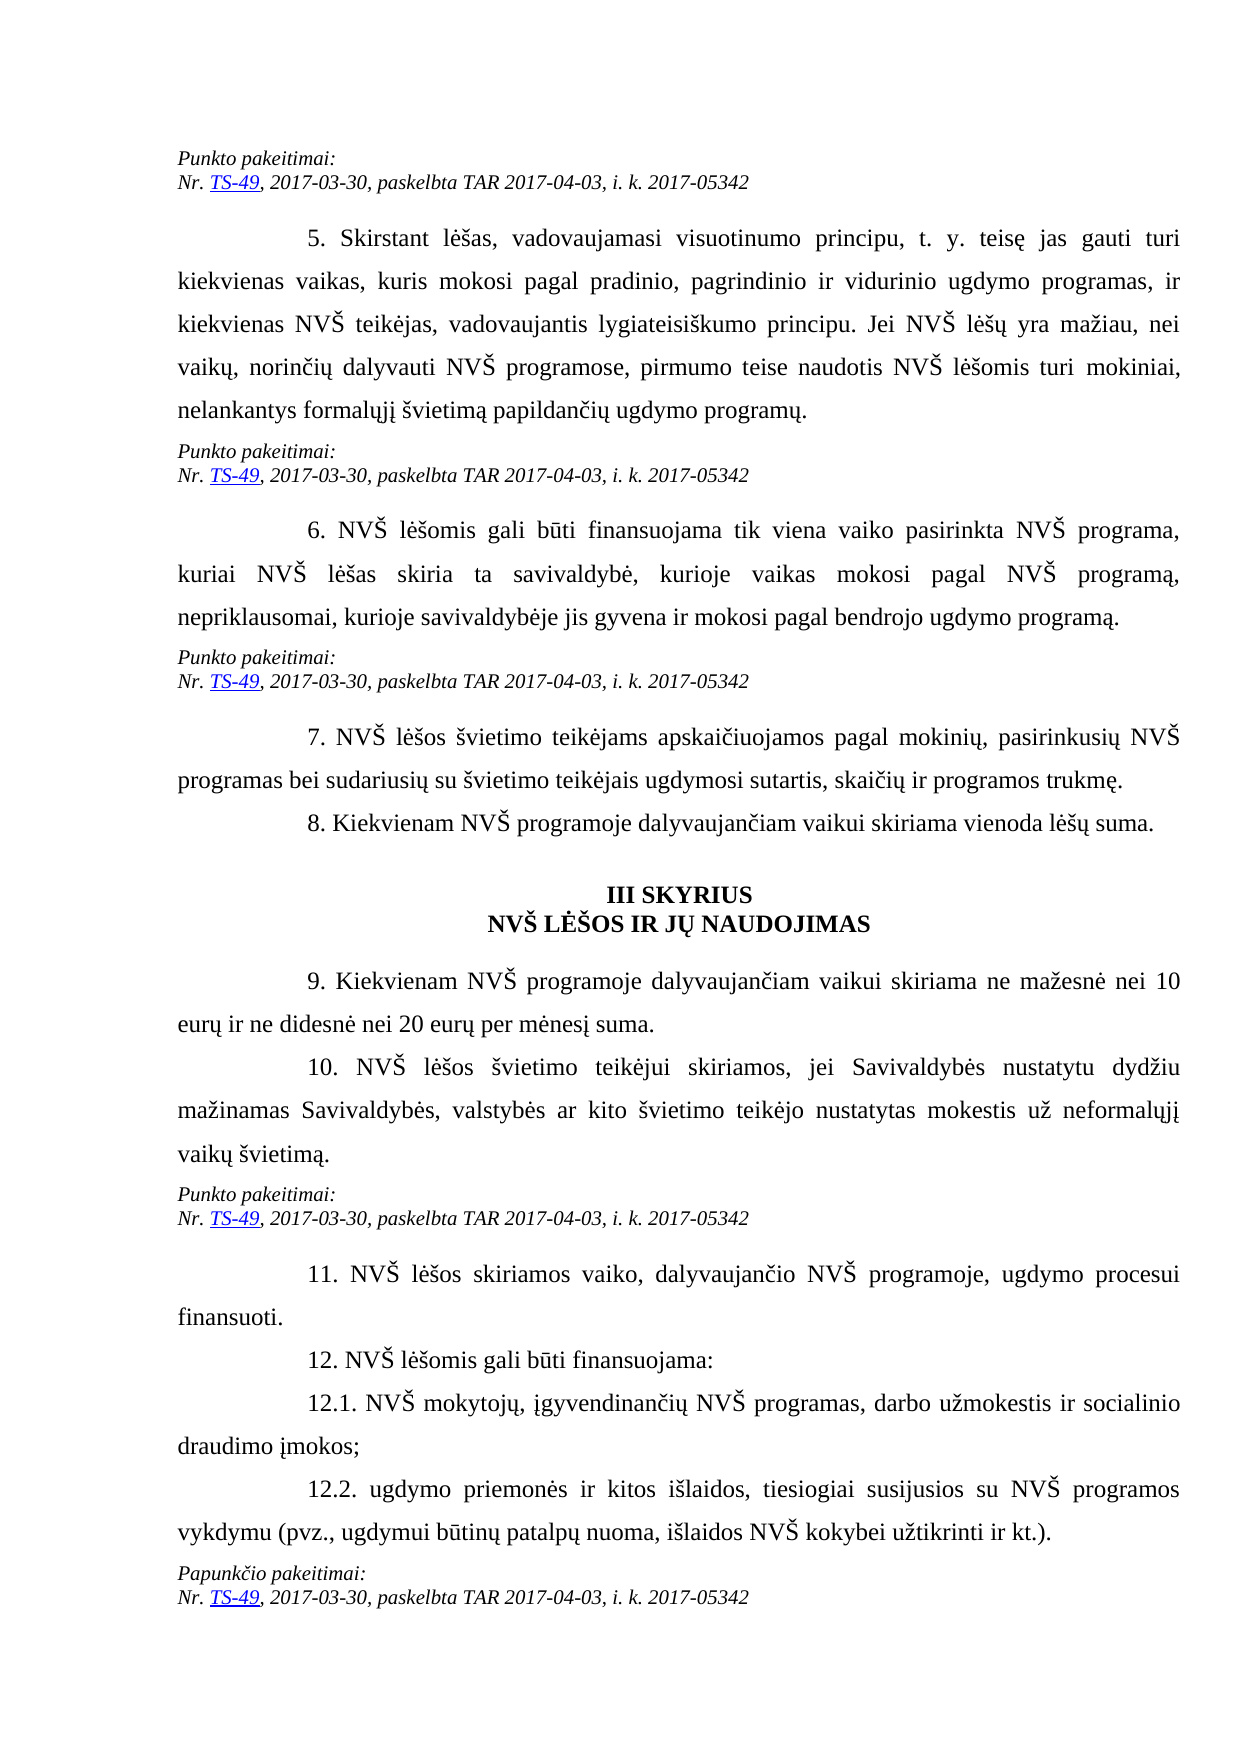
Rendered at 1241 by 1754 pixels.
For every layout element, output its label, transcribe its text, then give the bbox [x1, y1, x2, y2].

text 10. NVŠ lėšos švietimo teikėjui skiriamos, jei Savivaldybės nustatytu dydžiu mažinamas Savivaldybės, valstybės ar kito švietimo teikėjo nustatytas mokestis už neformalųjį vaikų švietimą. [177, 1052, 1181, 1167]
text Punkto pakeitimai: [177, 146, 1181, 170]
text 8. Kiekvienam NVŠ programoje dalyvaujančiam vaikui skiriama vienoda lėšų suma. [177, 808, 1181, 837]
text Nr. TS-49, 2017-03-30, paskelbta TAR 2017-04-03, i. k. 2017-05342 [177, 669, 1181, 693]
text Punkto pakeitimai: [177, 439, 1181, 463]
text 12. NVŠ lėšomis gali būti finansuojama: [177, 1345, 1181, 1374]
text Nr. TS-49, 2017-03-30, paskelbta TAR 2017-04-03, i. k. 2017-05342 [177, 170, 1181, 194]
text 7. NVŠ lėšos švietimo teikėjams apskaičiuojamos pagal mokinių, pasirinkusių NVŠ programas bei sudariusių su švietimo teikėjais ugdymosi sutartis, skaičių ir programos trukmę. [177, 722, 1181, 794]
text 12.2. ugdymo priemonės ir kitos išlaidos, tiesiogiai susijusios su NVŠ programos vykdymu (pvz., ugdymui būtinų patalpų nuoma, išlaidos NVŠ kokybei užtikrinti ir kt.). [177, 1474, 1181, 1546]
text Nr. TS-49, 2017-03-30, paskelbta TAR 2017-04-03, i. k. 2017-05342 [177, 1585, 1181, 1609]
text 6. NVŠ lėšomis gali būti finansuojama tik viena vaiko pasirinkta NVŠ programa, kuriai NVŠ lėšas skiria ta savivaldybė, kurioje vaikas mokosi pagal NVŠ programą, nepriklausomai, kurioje savivaldybėje jis gyvena ir mokosi pagal bendrojo ugdymo programą. [177, 516, 1181, 631]
text Punkto pakeitimai: [177, 645, 1181, 669]
text 11. NVŠ lėšos skiriamos vaiko, dalyvaujančio NVŠ programoje, ugdymo procesui finansuoti. [177, 1259, 1181, 1331]
text III SKYRIUS [177, 880, 1181, 909]
text Papunkčio pakeitimai: [177, 1561, 1181, 1585]
text Nr. TS-49, 2017-03-30, paskelbta TAR 2017-04-03, i. k. 2017-05342 [177, 463, 1181, 487]
text Punkto pakeitimai: [177, 1182, 1181, 1206]
text 12.1. NVŠ mokytojų, įgyvendinančių NVŠ programas, darbo užmokestis ir socialinio draudimo įmokos; [177, 1388, 1181, 1460]
text 5. Skirstant lėšas, vadovaujamasi visuotinumo principu, t. y. teisę jas gauti turi kiekvienas vaikas, kuris mokosi pagal pradinio, pagrindinio ir vidurinio ugdymo programas, ir kiekvienas NVŠ teikėjas, vadovaujantis lygiateisiškumo principu. Jei NVŠ lėšų yra mažiau, nei vaikų, norinčių dalyvauti NVŠ programose, pirmumo teise naudotis NVŠ lėšomis turi mokiniai, nelankantys formalųjį švietimą papildančių ugdymo programų. [177, 223, 1181, 424]
text Nr. TS-49, 2017-03-30, paskelbta TAR 2017-04-03, i. k. 2017-05342 [177, 1206, 1181, 1230]
text 9. Kiekvienam NVŠ programoje dalyvaujančiam vaikui skiriama ne mažesnė nei 10 eurų ir ne didesnė nei 20 eurų per mėnesį suma. [177, 966, 1181, 1038]
text NVŠ LĖŠOS IR JŲ NAUDOJIMAS [177, 909, 1181, 937]
